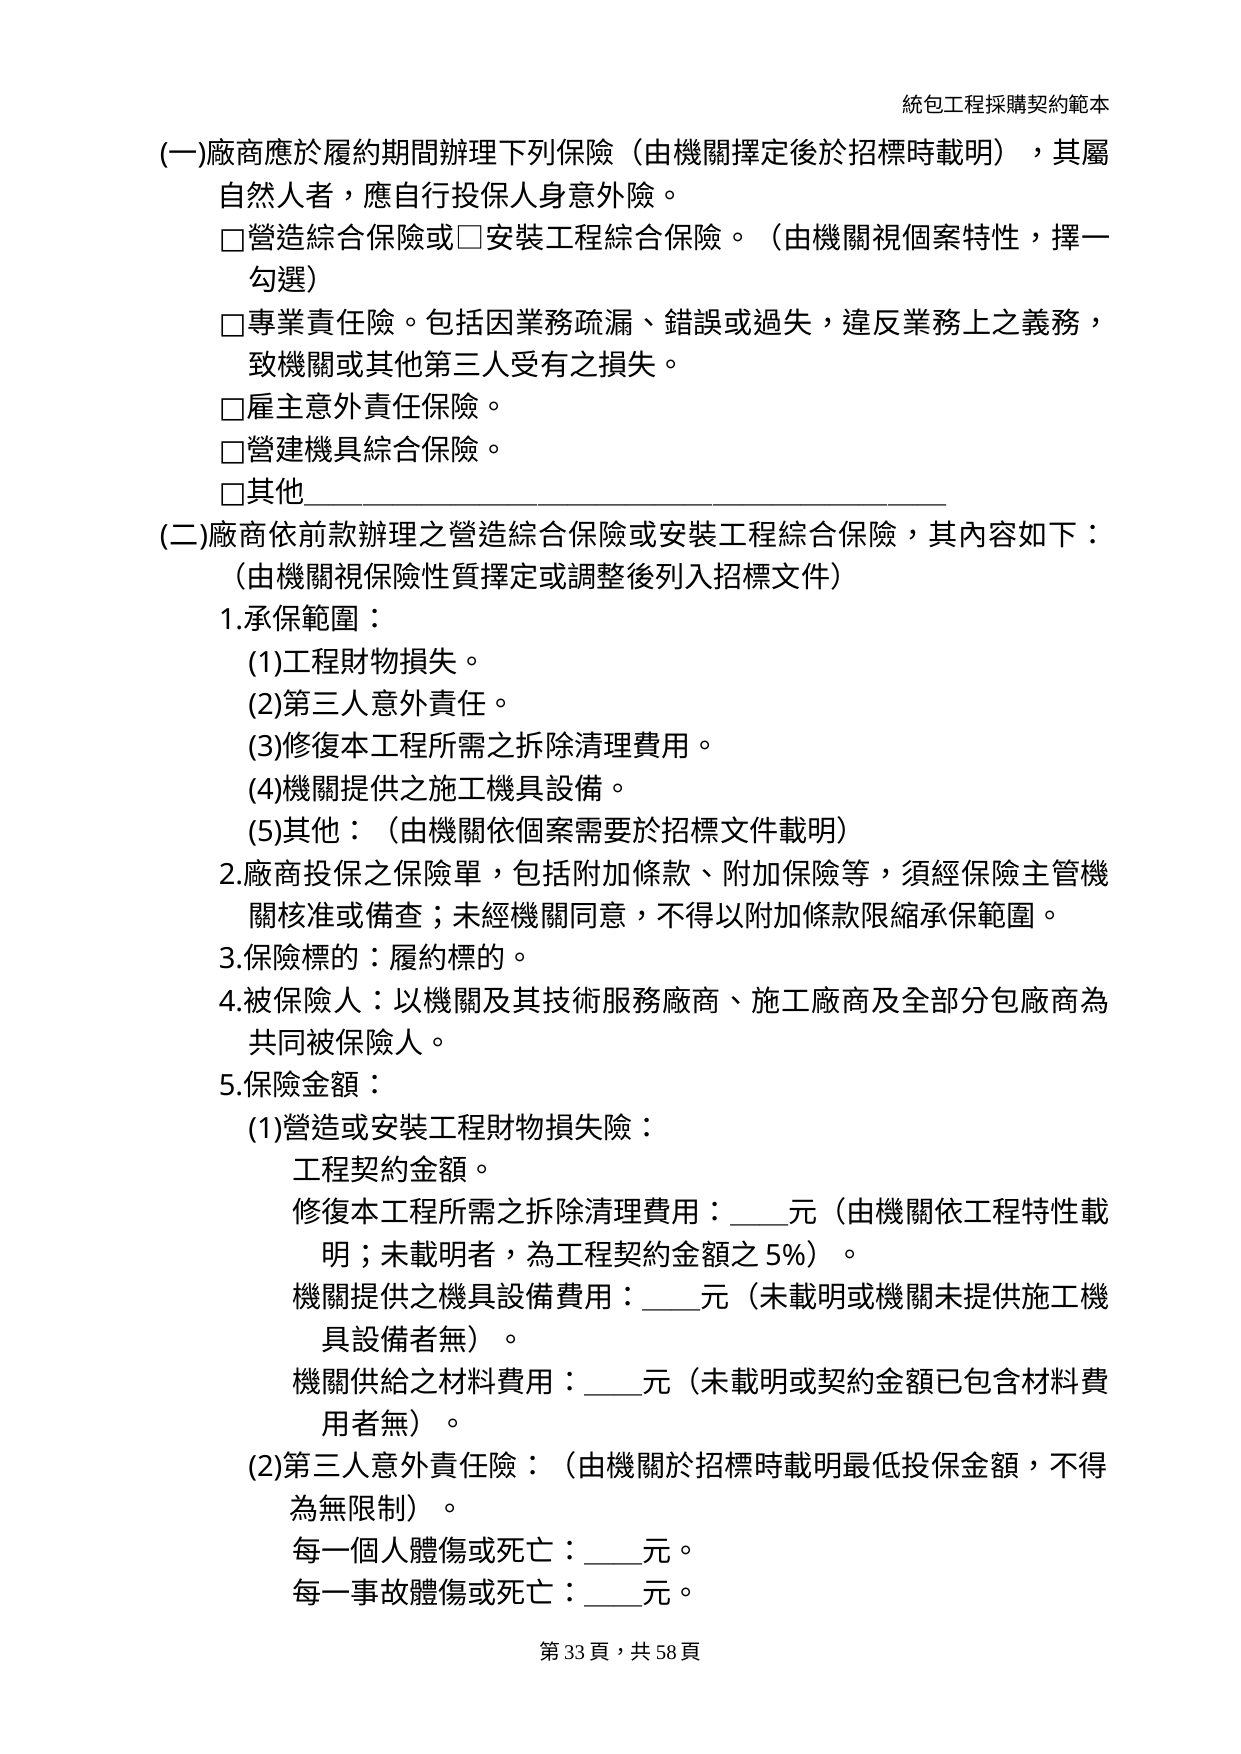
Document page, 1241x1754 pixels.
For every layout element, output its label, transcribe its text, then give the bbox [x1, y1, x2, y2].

text (1)營造或安裝工程財物損失險： [248, 1104, 1110, 1147]
text (二)廠商依前款辦理之營造綜合保險或安裝工程綜合保險，其內容如下：（由機關視保險性質擇定或調整後列入招標文件） [159, 511, 1110, 596]
text □雇主意外責任保險。 [218, 384, 1110, 426]
text 每一個人體傷或死亡：＿＿元。 [292, 1528, 1110, 1570]
text (2)第三人意外責任險：（由機關於招標時載明最低投保金額，不得為無限制）。 [248, 1443, 1110, 1528]
text 5.保險金額： [218, 1062, 1110, 1104]
text 每一事故體傷或死亡：＿＿元。 [292, 1570, 1110, 1612]
text (3)修復本工程所需之拆除清理費用。 [248, 723, 1110, 765]
text □專業責任險。包括因業務疏漏、錯誤或過失，違反業務上之義務，致機關或其他第三人受有之損失。 [218, 299, 1110, 384]
text □其他＿＿＿＿＿＿＿＿＿＿＿＿＿＿＿＿＿＿＿＿＿＿ [218, 469, 1110, 511]
text 4.被保險人：以機關及其技術服務廠商、施工廠商及全部分包廠商為共同被保險人。 [218, 977, 1110, 1062]
text (4)機關提供之施工機具設備。 [248, 765, 1110, 808]
text 工程契約金額。 [292, 1147, 1110, 1189]
text (1)工程財物損失。 [248, 638, 1110, 681]
text (一)廠商應於履約期間辦理下列保險（由機關擇定後於招標時載明），其屬自然人者，應自行投保人身意外險。 [159, 130, 1110, 214]
text (2)第三人意外責任。 [248, 681, 1110, 723]
text 3.保險標的：履約標的。 [218, 935, 1110, 977]
text □營建機具綜合保險。 [218, 426, 1110, 469]
text 2.廠商投保之保險單，包括附加條款、附加保險等，須經保險主管機關核准或備查；未經機關同意，不得以附加條款限縮承保範圍。 [218, 850, 1110, 935]
text (5)其他：（由機關依個案需要於招標文件載明） [248, 808, 1110, 850]
text 機關供給之材料費用：＿＿元（未載明或契約金額已包含材料費用者無）。 [292, 1358, 1110, 1443]
text 1.承保範圍： [218, 596, 1110, 638]
text 修復本工程所需之拆除清理費用：＿＿元（由機關依工程特性載明；未載明者，為工程契約金額之5%）。 [292, 1189, 1110, 1274]
text 機關提供之機具設備費用：＿＿元（未載明或機關未提供施工機具設備者無）。 [292, 1274, 1110, 1358]
text □營造綜合保險或□安裝工程綜合保險。（由機關視個案特性，擇一勾選） [218, 214, 1110, 299]
